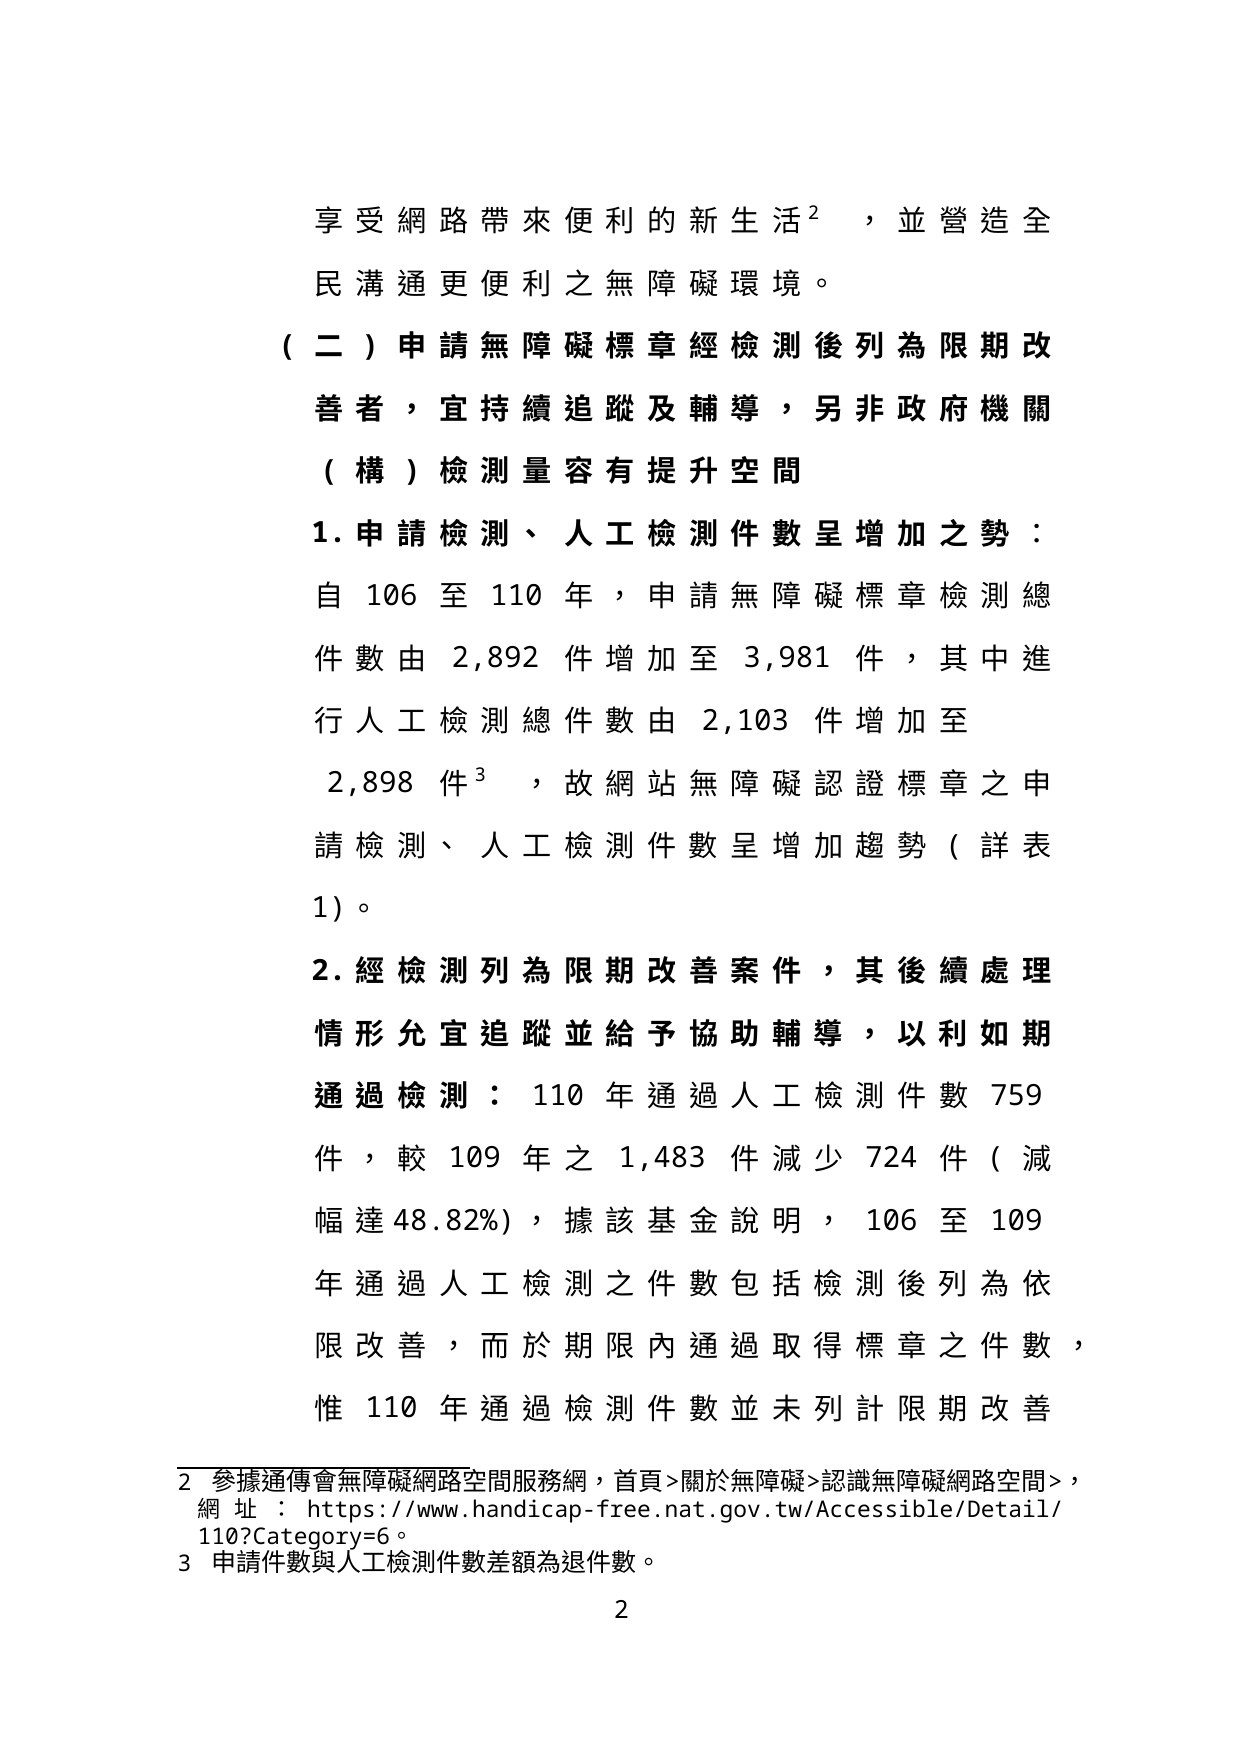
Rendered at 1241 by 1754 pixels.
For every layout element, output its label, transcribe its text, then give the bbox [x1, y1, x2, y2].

text 2.經檢測列為限期改善案件，其後續處理情形允宜追蹤並給予協助輔導，以利如期通過檢測：110年通過人工檢測件數759件，較109年之1,483件減少724件(減幅達48.82%)，據該基金說明，106至109年通過人工檢測之件數包括檢測後列為依限改善，而於期限內通過取得標章之件數，惟110年通過檢測件數並未列計限期改善者，允宜追蹤該等案件後續處理情形，並給予協助輔導，以利於期限內通過檢測，俾利不同程度之需求使用者順利獲取網站相關資訊。 [271, 927, 1058, 1427]
text 申請件數與人工檢測件數差額為退件數。 [177, 1550, 1063, 1577]
text 1.申請檢測、人工檢測件數呈增加之勢：自106至110年，申請無障礙標章檢測總件數由2,892件增加至3,981件，其中進行人工檢測總件數由2,103件增加至2,898件，故網站無障礙認證標章之申請檢測、人工檢測件數呈增加趨勢(詳表1)。 [271, 490, 1058, 927]
text (二)申請無障礙標章經檢測後列為限期改善者，宜持續追蹤及輔導，另非政府機關(構)檢測量容有提升空間 [242, 302, 1058, 490]
text 參據通傳會無障礙網路空間服務網，首頁>關於無障礙>認識無障礙網路空間>，網址：https://www.handicap-free.nat.gov.tw/Accessible/Detail/110?Category=6。 [177, 1468, 1063, 1550]
text 通傳會依身心障礙者權益保障法第52之2條規定，訂定各機關機構學校網站無障礙檢測及認證標章核發辦法，各級政府及其附屬機關（構）、學校應自行檢測其資訊服務網站之無障礙功能，向主管機關辦理註冊，經檢測、稽核合格後，核發網站無障礙標章認證，俾利民眾不因其所處環境之軟體環境、硬體設備或本身能力之虧損者皆能成功進入網站，獲取完整資訊，享受網路帶來便利的新生活，並營造全民溝通更便利之無障礙環境。 [271, 177, 1058, 302]
